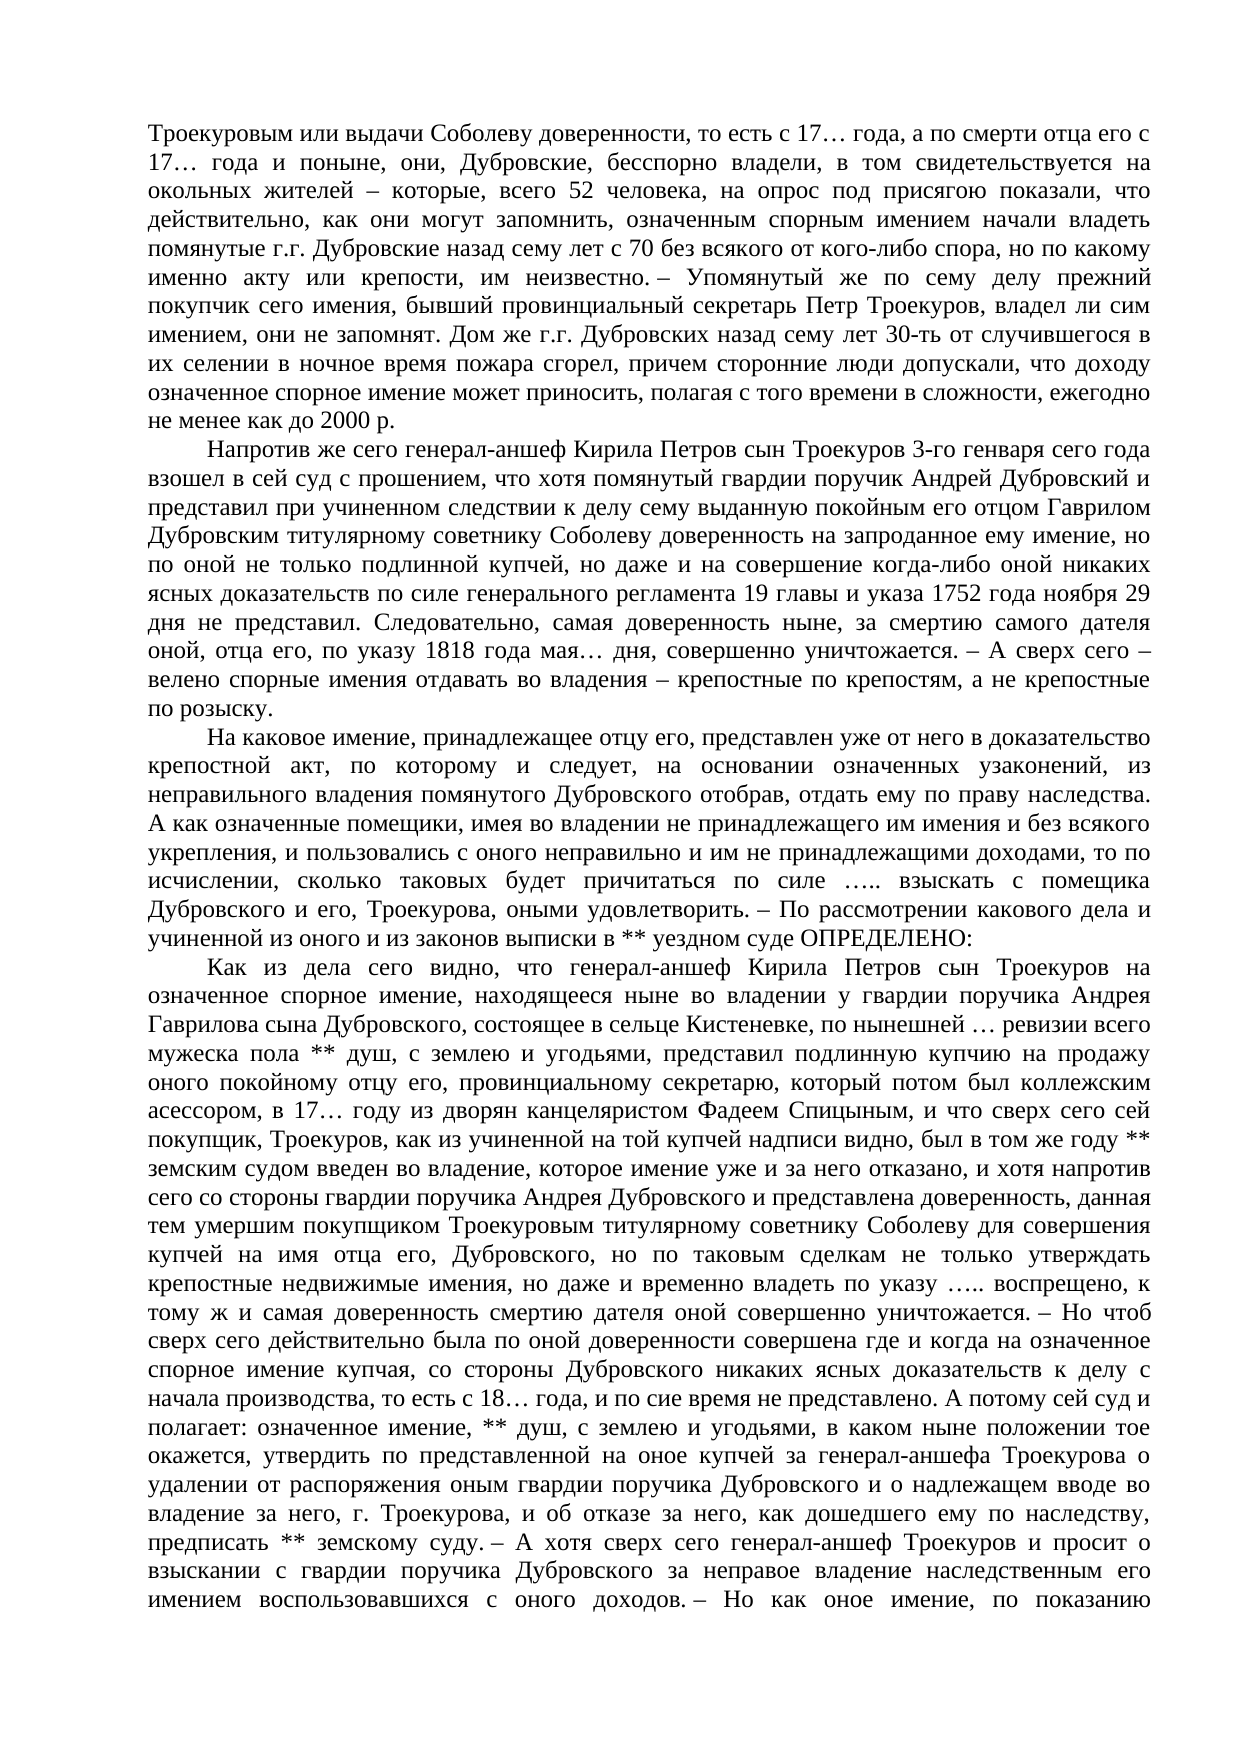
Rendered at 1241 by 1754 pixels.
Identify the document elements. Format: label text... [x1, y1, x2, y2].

text Троекуровым или выдачи Соболеву доверенности, то есть с 17… года, а по смерти отца его с 17… года и поныне, они, Дубровские, бесспорно владели, в том свидетельствуется на окольных жителей – которые, всего 52 человека, на опрос под присягою показали, что действительно, как они могут запомнить, означенным спорным имением начали владеть помянутые г.г. Дубровские назад сему лет с 70 без всякого от кого-либо спора, но по какому именно акту или крепости, им неизвестно. – Упомянутый же по сему делу прежний покупчик сего имения, бывший провинциальный секретарь Петр Троекуров, владел ли сим имением, они не запомнят. Дом же г.г. Дубровских назад сему лет 30-ть от случившегося в их селении в ночное время пожара сгорел, причем сторонние люди допускали, что доходу означенное спорное имение может приносить, полагая с того времени в сложности, ежегодно не менее как до 2000 р. [148, 118, 1152, 434]
text Напротив же сего генерал-аншеф Кирила Петров сын Троекуров 3-го генваря сего года взошел в сей суд с прошением, что хотя помянутый гвардии поручик Андрей Дубровский и представил при учиненном следствии к делу сему выданную покойным его отцом Гаврилом Дубровским титулярному советнику Соболеву доверенность на запроданное ему имение, но по оной не только подлинной купчей, но даже и на совершение когда-либо оной никаких ясных доказательств по силе генерального регламента 19 главы и указа 1752 года ноября 29 дня не представил. Следовательно, самая доверенность ныне, за смертию самого дателя оной, отца его, по указу 1818 года мая… дня, совершенно уничтожается. – А сверх сего – велено спорные имения отдавать во владения – крепостные по крепостям, а не крепостные по розыску. [148, 434, 1152, 722]
text На каковое имение, принадлежащее отцу его, представлен уже от него в доказательство крепостной акт, по которому и следует, на основании означенных узаконений, из неправильного владения помянутого Дубровского отобрав, отдать ему по праву наследства. А как означенные помещики, имея во владении не принадлежащего им имения и без всякого укрепления, и пользовались с оного неправильно и им не принадлежащими доходами, то по исчислении, сколько таковых будет причитаться по силе ….. взыскать с помещика Дубровского и его, Троекурова, оными удовлетворить. – По рассмотрении какового дела и учиненной из оного и из законов выписки в ** уездном суде ОПРЕДЕЛЕНО: [148, 722, 1152, 952]
text Как из дела сего видно, что генерал-аншеф Кирила Петров сын Троекуров на означенное спорное имение, находящееся ныне во владении у гвардии поручика Андрея Гаврилова сына Дубровского, состоящее в сельце Кистеневке, по нынешней … ревизии всего мужеска пола ** душ, с землею и угодьями, представил подлинную купчию на продажу оного покойному отцу его, провинциальному секретарю, который потом был коллежским асессором, в 17… году из дворян канцеляристом Фадеем Спицыным, и что сверх сего сей покупщик, Троекуров, как из учиненной на той купчей надписи видно, был в том же году ** земским судом введен во владение, которое имение уже и за него отказано, и хотя напротив сего со стороны гвардии поручика Андрея Дубровского и представлена доверенность, данная тем умершим покупщиком Троекуровым титулярному советнику Соболеву для совершения купчей на имя отца его, Дубровского, но по таковым сделкам не только утверждать крепостные недвижимые имения, но даже и временно владеть по указу ….. воспрещено, к тому ж и самая доверенность смертию дателя оной совершенно уничтожается. – Но чтоб сверх сего действительно была по оной доверенности совершена где и когда на означенное спорное имение купчая, со стороны Дубровского никаких ясных доказательств к делу с начала производства, то есть с 18… года, и по сие время не представлено. А потому сей суд и полагает: означенное имение, ** душ, с землею и угодьями, в каком ныне положении тое окажется, утвердить по представленной на оное купчей за генерал-аншефа Троекурова о удалении от распоряжения оным гвардии поручика Дубровского и о надлежащем вводе во владение за него, г. Троекурова, и об отказе за него, как дошедшего ему по наследству, предписать ** земскому суду. – А хотя сверх сего генерал-аншеф Троекуров и просит о взыскании с гвардии поручика Дубровского за неправое владение наследственным его имением воспользовавшихся с оного доходов. – Но как оное имение, по показанию [148, 952, 1152, 1613]
